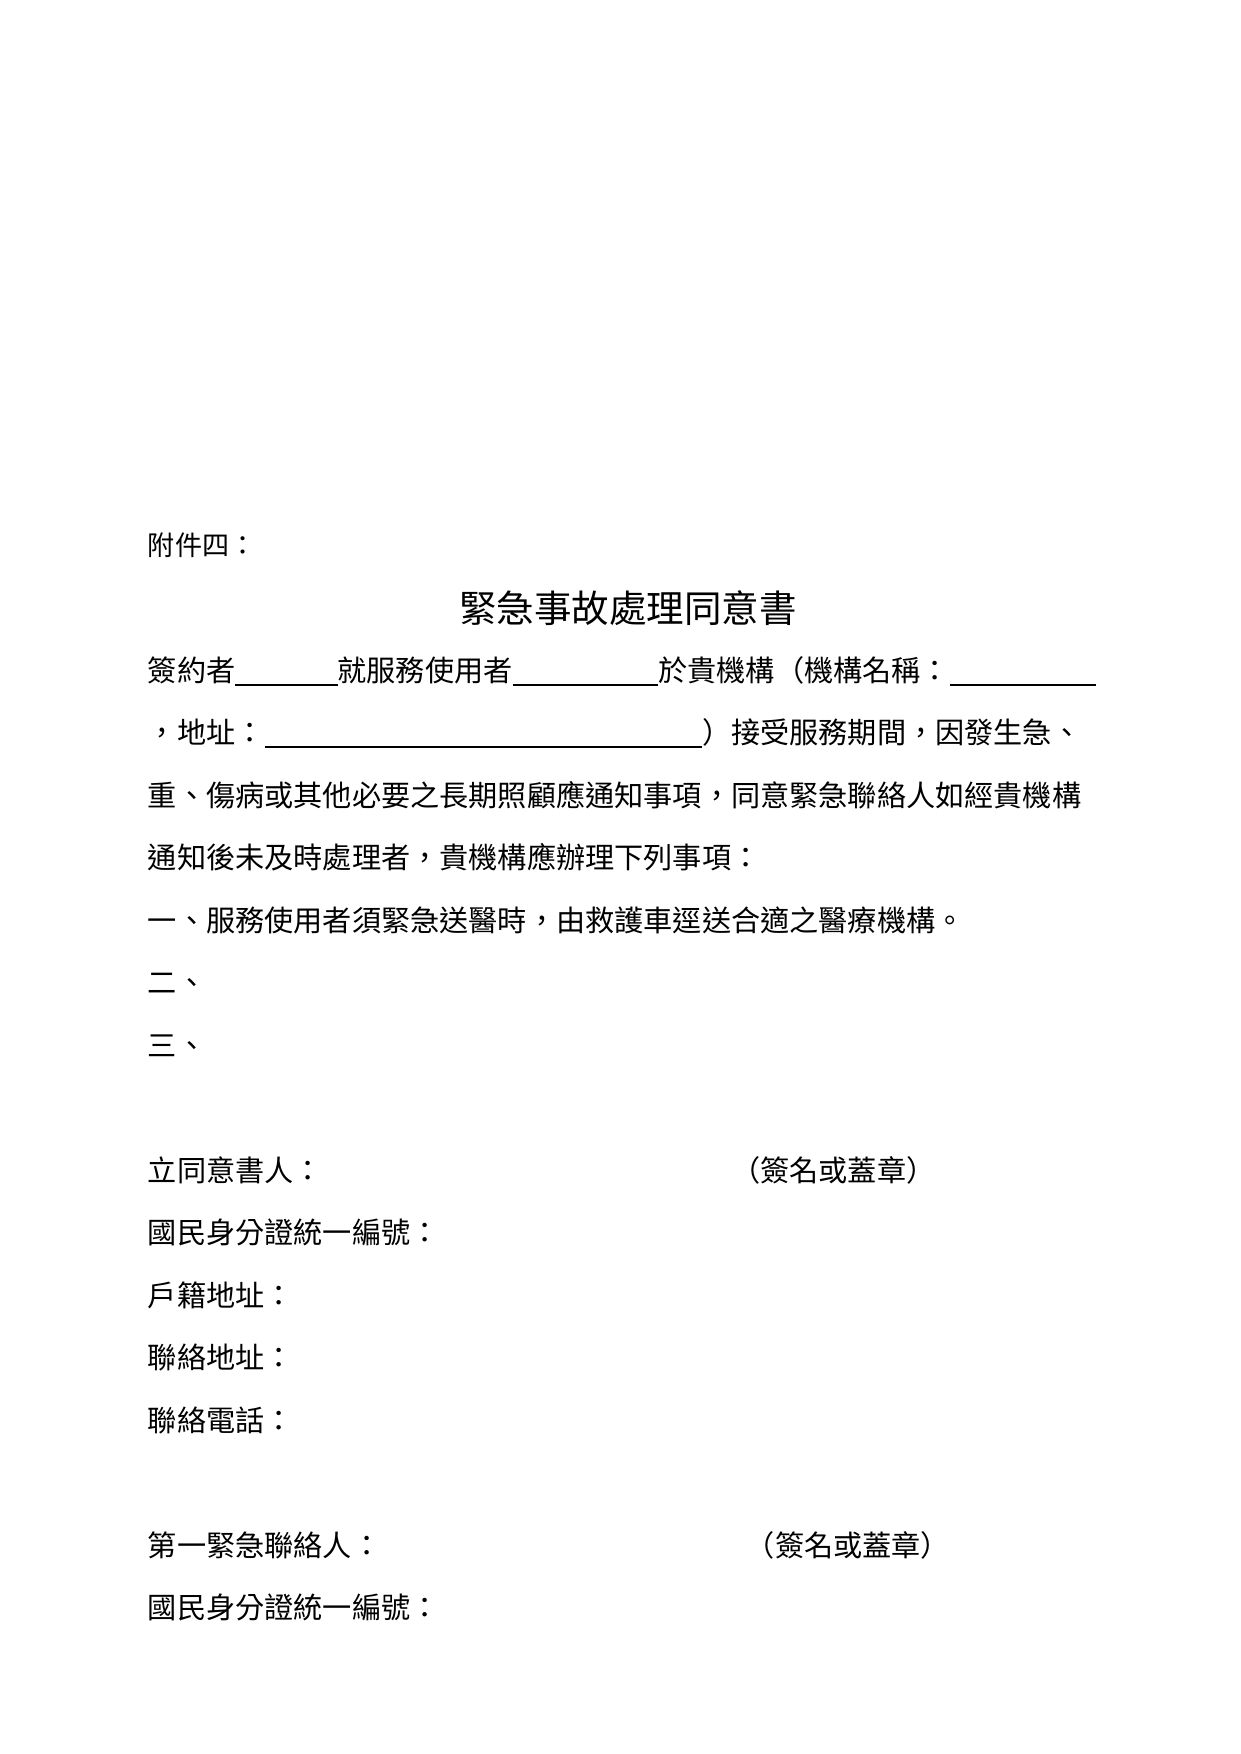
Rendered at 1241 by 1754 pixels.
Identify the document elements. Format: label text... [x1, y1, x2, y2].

text 簽約者 就服務使用者 於貴機構（機構名稱： ，地址： ）接受服務期間，因發生急、重、傷病或其他必要之長期照顧應通知事項，同意緊急聯絡人如經貴機構通知後未及時處理者，貴機構應辦理下列事項： [148, 627, 1107, 877]
text 緊急事故處理同意書 [148, 564, 1107, 627]
text 國民身分證統一編號： [148, 1189, 1107, 1252]
text 附件四： [148, 502, 1107, 564]
text 國民身分證統一編號： [148, 1564, 1107, 1627]
text 立同意書人： （簽名或蓋章） [148, 1127, 1107, 1189]
text 第一緊急聯絡人： （簽名或蓋章） [148, 1502, 1107, 1564]
text 一、服務使用者須緊急送醫時，由救護車逕送合適之醫療機構。 [148, 877, 1107, 939]
text 聯絡地址： [148, 1314, 1107, 1377]
text 聯絡電話： [148, 1377, 1107, 1439]
text 二、 [148, 939, 1107, 1002]
text 三、 [148, 1002, 1107, 1064]
text 戶籍地址： [148, 1252, 1107, 1314]
